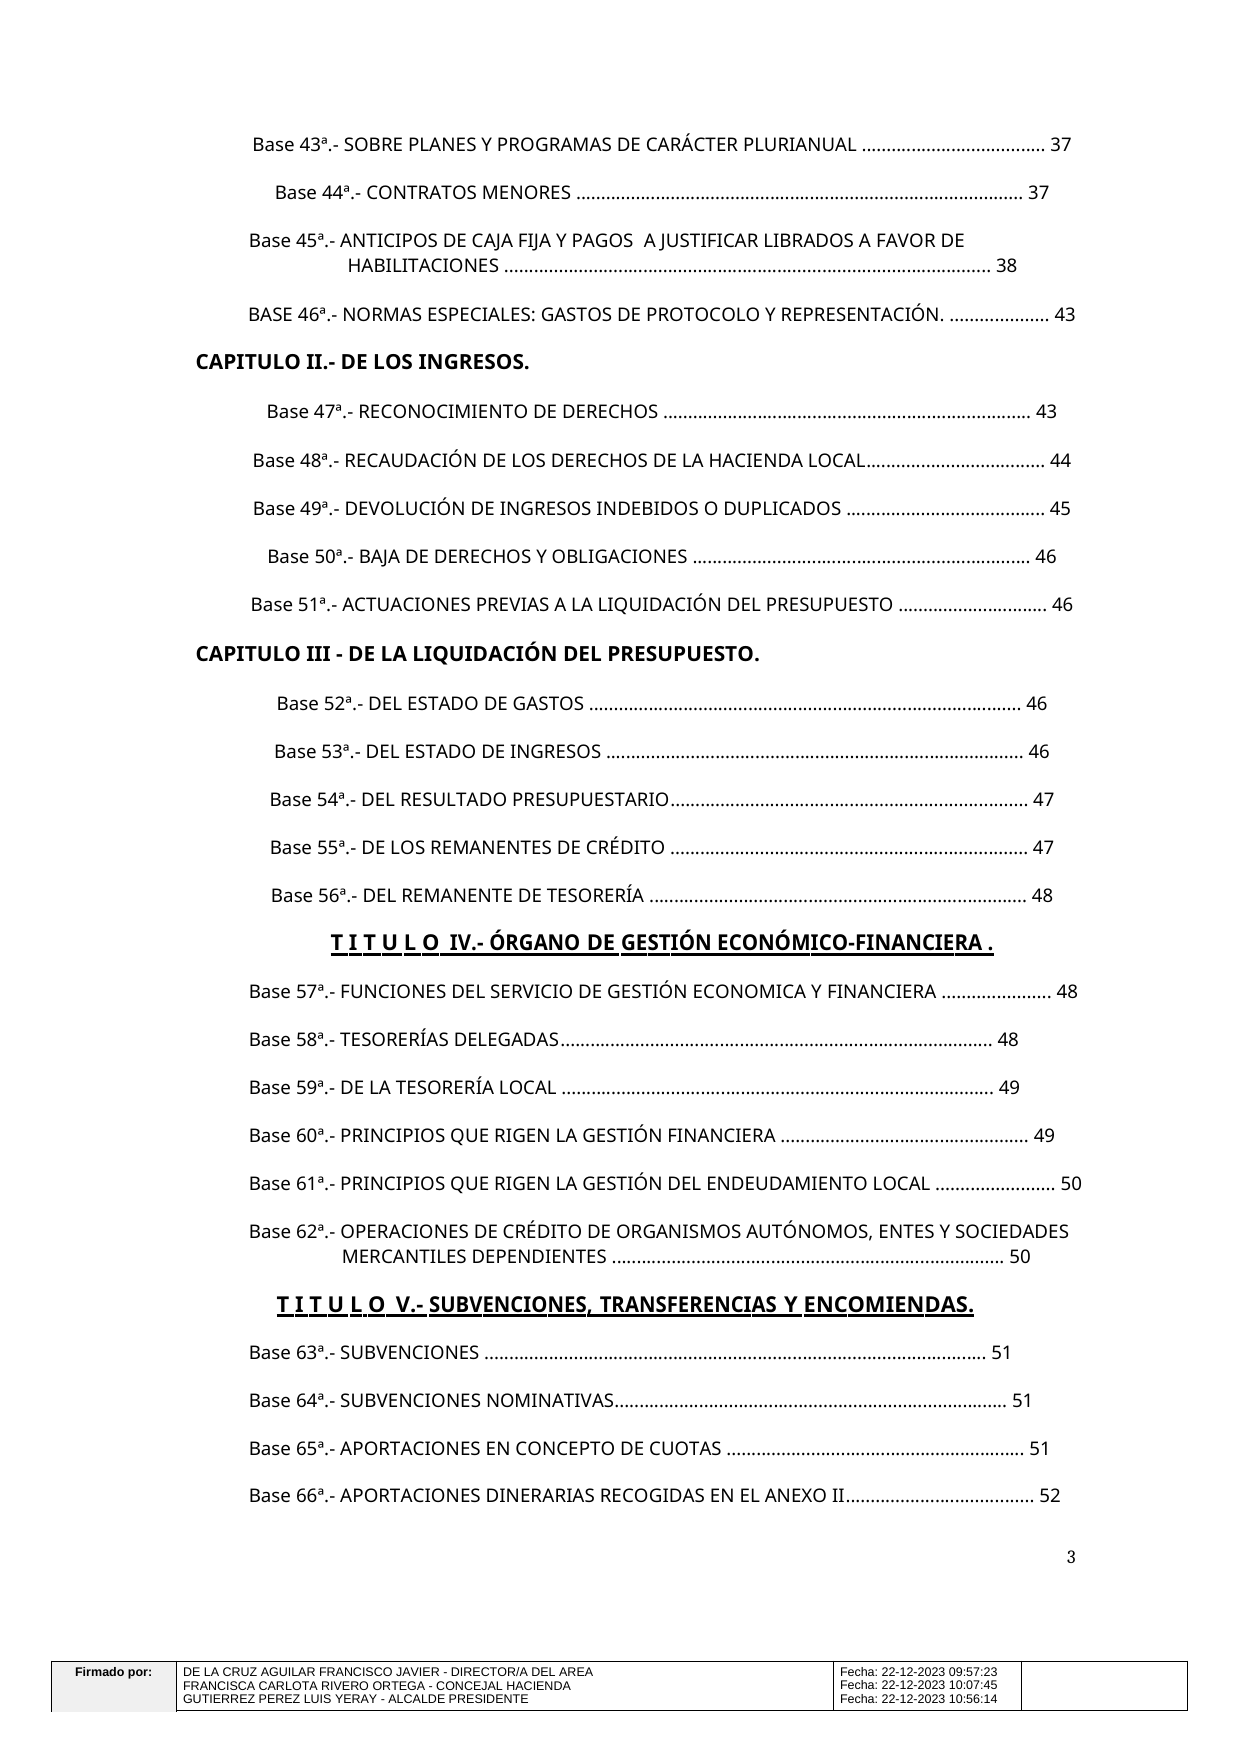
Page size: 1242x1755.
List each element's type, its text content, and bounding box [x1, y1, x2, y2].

text Base 64ª.- SUBVENCIONES NOMINATIVAS............................................................................... 51 [248, 1387, 1202, 1413]
text T I T U L O IV.- ÓRGANO DE GESTIÓN ECONÓMICO-FINANCIERA . [313, 929, 1010, 954]
text 3 [42, 1546, 1075, 1568]
text CAPITULO II.- DE LOS INGRESOS. [195, 347, 1202, 376]
text Base 43ª.- SOBRE PLANES Y PROGRAMAS DE CARÁCTER PLURIANUAL ..................................... 37 [245, 131, 1078, 157]
table_header DE LA CRUZ AGUILAR FRANCISCO JAVIER - DIRECTOR/A DEL AREA FRANCISCA CARLOTA RIVERO ORTEGA - CONCEJAL HACIENDA GUTIERREZ PEREZ LUIS YERAY - ALCALDE PRESIDENTE [177, 1662, 833, 1710]
text Base 66ª.- APORTACIONES DINERARIAS RECOGIDAS EN EL ANEXO II...................................... 52 [248, 1483, 1202, 1505]
text CAPITULO III - DE LA LIQUIDACIÓN DEL PRESUPUESTO. [195, 639, 1202, 667]
text Base 48ª.- RECAUDACIÓN DE LOS DERECHOS DE LA HACIENDA LOCAL.................................... 44 [245, 447, 1078, 472]
text BASE 46ª.- NORMAS ESPECIALES: GASTOS DE PROTOCOLO Y REPRESENTACIÓN. .................... 43 [245, 301, 1078, 326]
text Base 63ª.- SUBVENCIONES ..................................................................................................... 51 [248, 1339, 1202, 1364]
text Base 45ª.- ANTICIPOS DE CAJA FIJA Y PAGOS A JUSTIFICAR LIBRADOS A FAVOR DE HABILITACIONES .................................................................................................. 38 [248, 227, 1078, 278]
text Base 58ª.- TESORERÍAS DELEGADAS....................................................................................... 48 [248, 1026, 1202, 1051]
text Base 59ª.- DE LA TESORERÍA LOCAL ....................................................................................... 49 [248, 1074, 1202, 1099]
table_header Fecha: 22-12-2023 09:57:23 Fecha: 22-12-2023 10:07:45 Fecha: 22-12-2023 10:56:14 [834, 1662, 1021, 1710]
text T I T U L O V.- SUBVENCIONES, TRANSFERENCIAS Y ENCOMIENDAS. [276, 1290, 1202, 1316]
text Base 55ª.- DE LOS REMANENTES DE CRÉDITO ........................................................................ 47 [245, 834, 1078, 860]
text Base 60ª.- PRINCIPIOS QUE RIGEN LA GESTIÓN FINANCIERA .................................................. 49 [248, 1122, 1202, 1147]
text Base 50ª.- BAJA DE DERECHOS Y OBLIGACIONES .................................................................... 46 [245, 543, 1078, 568]
text Base 65ª.- APORTACIONES EN CONCEPTO DE CUOTAS ............................................................ 51 [248, 1435, 1202, 1461]
text Base 62ª.- OPERACIONES DE CRÉDITO DE ORGANISMOS AUTÓNOMOS, ENTES Y SOCIEDADES MERCANTILES DEPENDIENTES ............................................................................... 50 [248, 1218, 1078, 1269]
text Base 44ª.- CONTRATOS MENORES .......................................................................................... 37 [245, 179, 1078, 205]
text Base 57ª.- FUNCIONES DEL SERVICIO DE GESTIÓN ECONOMICA Y FINANCIERA ...................... 48 [248, 978, 1202, 1003]
text Base 47ª.- RECONOCIMIENTO DE DERECHOS .......................................................................... 43 [245, 398, 1078, 424]
text Base 51ª.- ACTUACIONES PREVIAS A LA LIQUIDACIÓN DEL PRESUPUESTO .............................. 46 [245, 591, 1078, 617]
text Base 54ª.- DEL RESULTADO PRESUPUESTARIO........................................................................ 47 [245, 786, 1078, 812]
table_header [1022, 1662, 1187, 1710]
text Base 53ª.- DEL ESTADO DE INGRESOS .................................................................................... 46 [245, 738, 1078, 764]
text Base 52ª.- DEL ESTADO DE GASTOS ....................................................................................... 46 [245, 690, 1078, 716]
text Base 49ª.- DEVOLUCIÓN DE INGRESOS INDEBIDOS O DUPLICADOS ........................................ 45 [245, 495, 1078, 520]
text Base 56ª.- DEL REMANENTE DE TESORERÍA ............................................................................ 48 [245, 882, 1078, 908]
table_header Firmado por: [52, 1662, 176, 1710]
text Base 61ª.- PRINCIPIOS QUE RIGEN LA GESTIÓN DEL ENDEUDAMIENTO LOCAL ........................ 50 [248, 1170, 1202, 1196]
